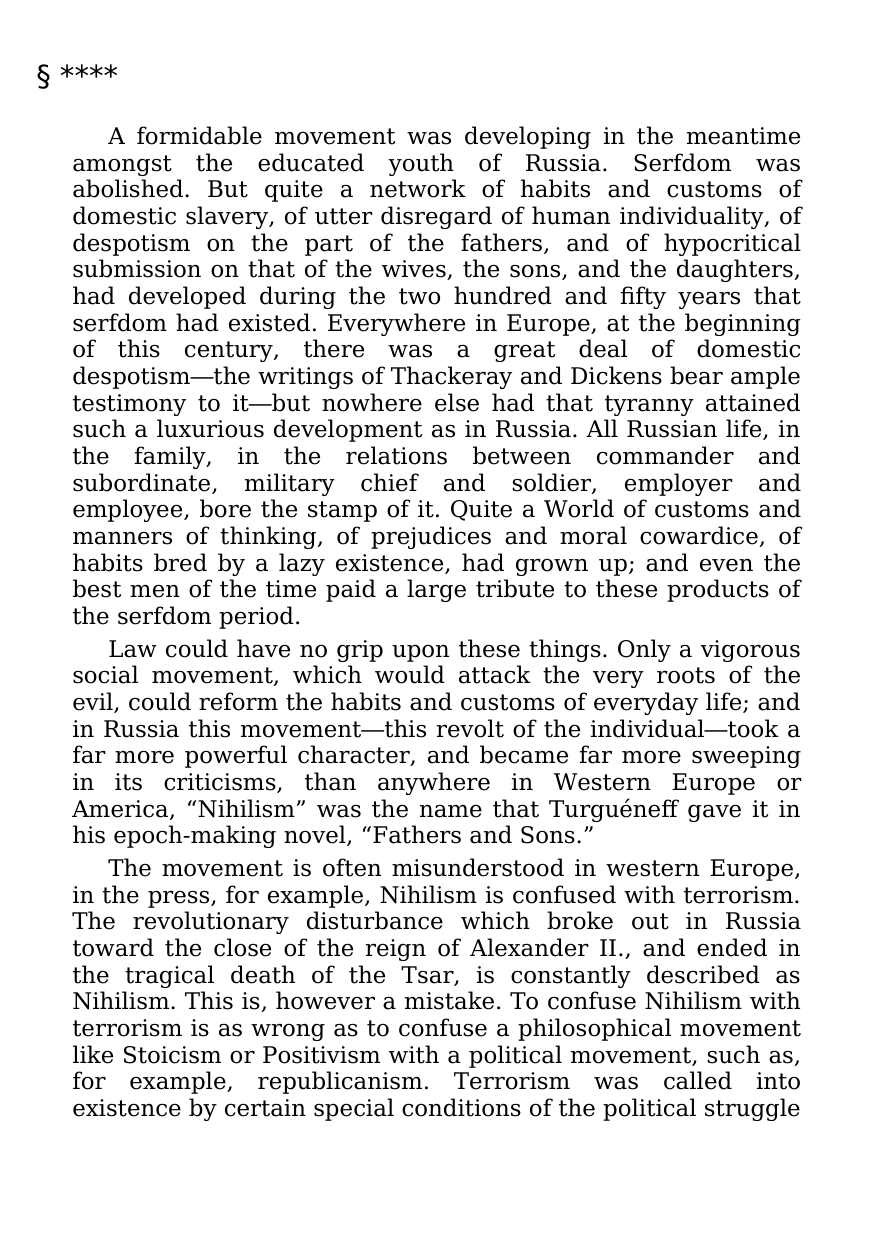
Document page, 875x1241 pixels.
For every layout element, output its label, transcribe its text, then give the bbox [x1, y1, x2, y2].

text The movement is often misunderstood in western Europe, in the press, for example, Nihilism is confused with terrorism. The revolutionary disturbance which broke out in Russia toward the close of the reign of Alexander II., and ended in the tragical death of the Tsar, is constantly described as Nihilism. This is, however a mistake. To confuse Nihilism with terrorism is as wrong as to confuse a philosophical movement like Stoicism or Positivism with a political movement, such as, for example, republicanism. Terrorism was called into existence by certain special conditions of the political struggle [72, 855, 802, 1122]
text Law could have no grip upon these things. Only a vigorous social movement, which would attack the very roots of the evil, could reform the habits and customs of everyday life; and in Russia this movement―this revolt of the individual―took a far more powerful character, and became far more sweeping in its criticisms, than anywhere in Western Europe or America, “Nihilism” was the name that Turguéneff gave it in his epoch-making novel, “Fathers and Sons.” [72, 636, 802, 849]
subtitle § **** [36, 60, 838, 94]
text A formidable movement was developing in the meantime amongst the educated youth of Russia. Serfdom was abolished. But quite a network of habits and customs of domestic slavery, of utter disregard of human individuality, of despotism on the part of the fathers, and of hypocritical submission on that of the wives, the sons, and the daughters, had developed during the two hundred and fifty years that serfdom had existed. Everywhere in Europe, at the beginning of this century, there was a great deal of domestic despotism―the writings of Thackeray and Dickens bear ample testimony to it―but nowhere else had that tyranny attained such a luxurious development as in Russia. All Russian life, in the family, in the relations between commander and subordinate, military chief and soldier, employer and employee, bore the stamp of it. Quite a World of customs and manners of thinking, of prejudices and moral cowardice, of habits bred by a lazy existence, had grown up; and even the best men of the time paid a large tribute to these products of the serfdom period. [72, 123, 802, 630]
